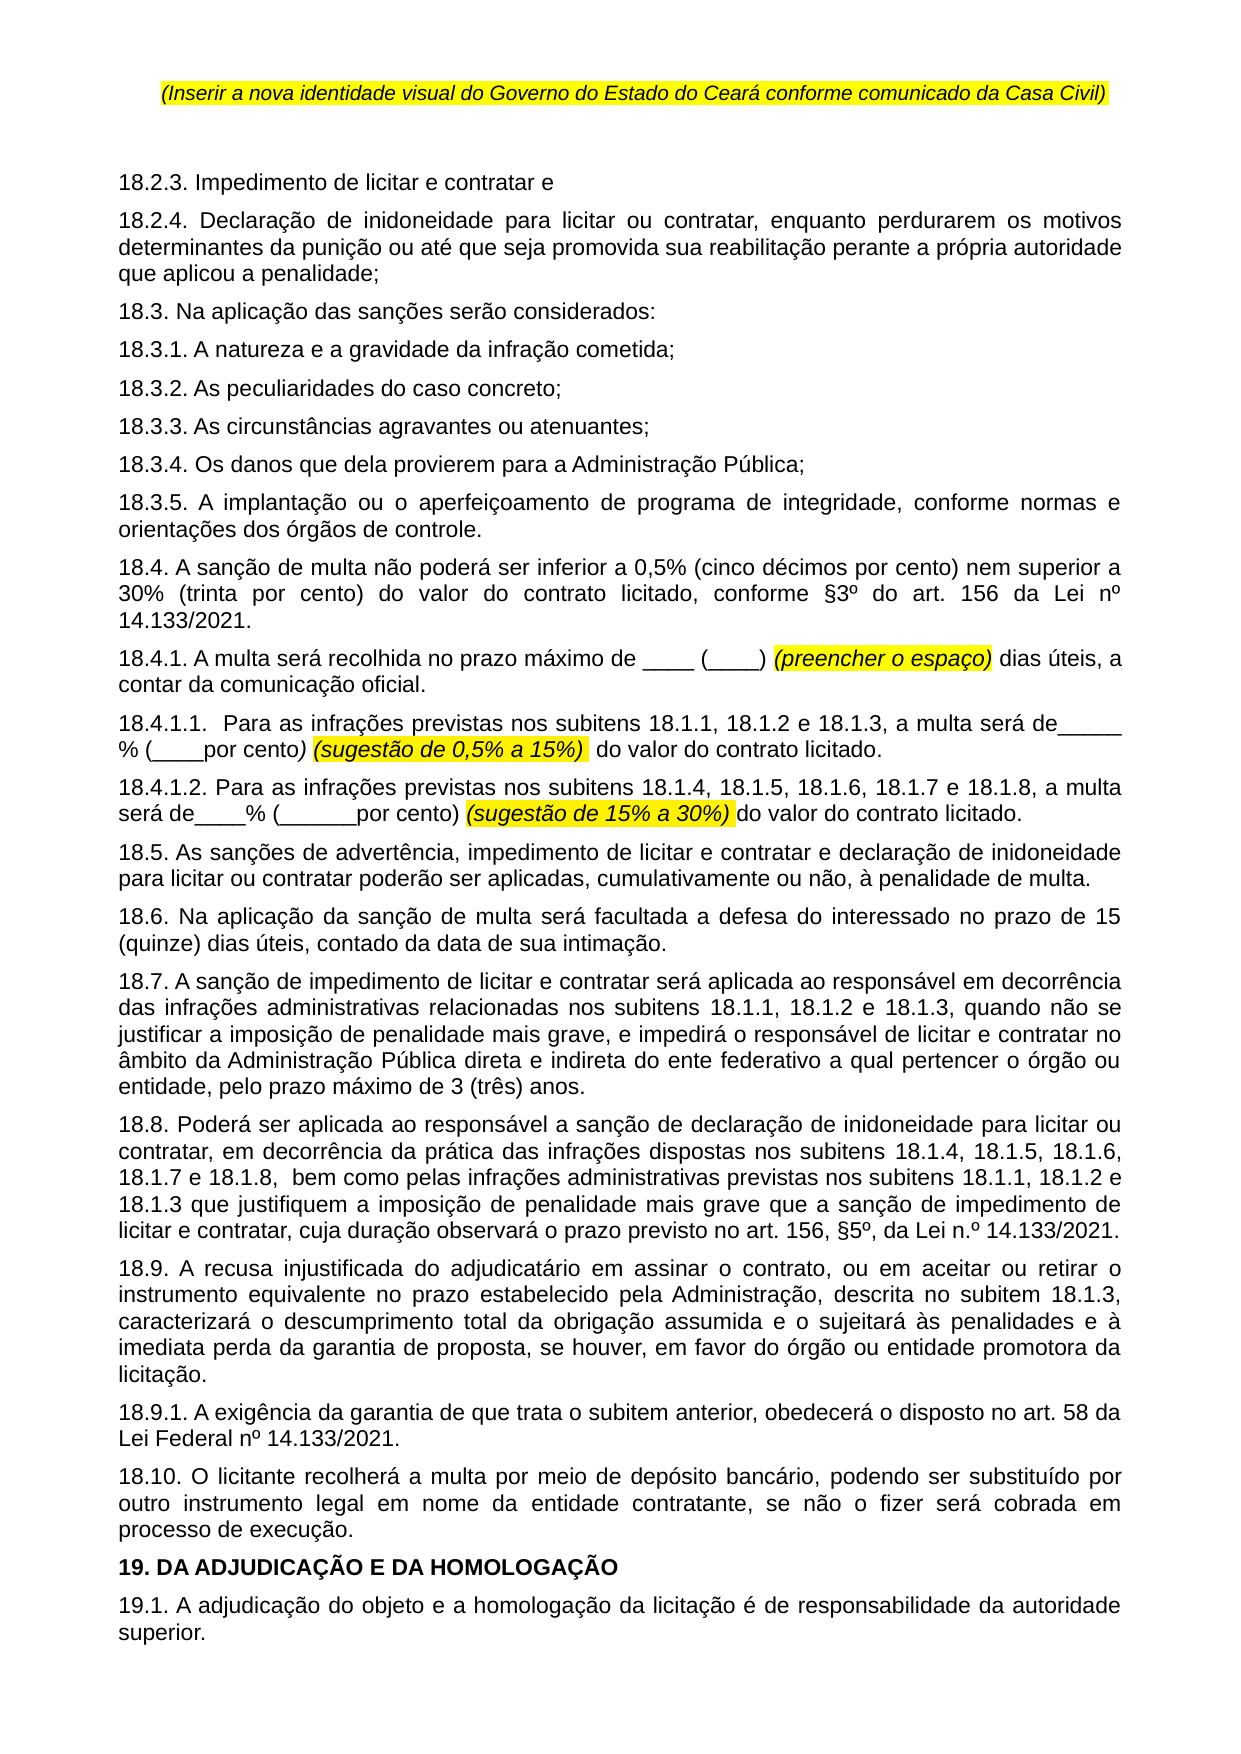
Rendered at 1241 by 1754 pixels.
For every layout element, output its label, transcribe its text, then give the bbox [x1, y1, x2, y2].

text 19. DA ADJUDICAÇÃO E DA HOMOLOGAÇÃO [118, 1554, 1122, 1581]
text 18.3.5. A implantação ou o aperfeiçoamento de programa de integridade, conforme normas e orientações dos órgãos de controle. [118, 489, 1122, 542]
text 18.3.4. Os danos que dela provierem para a Administração Pública; [118, 451, 1122, 477]
text 18.8. Poderá ser aplicada ao responsável a sanção de declaração de inidoneidade para licitar ou contratar, em decorrência da prática das infrações dispostas nos subitens 18.1.4, 18.1.5, 18.1.6, 18.1.7 e 18.1.8, bem como pelas infrações administrativas previstas nos subitens 18.1.1, 18.1.2 e 18.1.3 que justifiquem a imposição de penalidade mais grave que a sanção de impedimento de licitar e contratar, cuja duração observará o prazo previsto no art. 156, §5º, da Lei n.º 14.133/2021. [118, 1111, 1122, 1243]
text 18.5. As sanções de advertência, impedimento de licitar e contratar e declaração de inidoneidade para licitar ou contratar poderão ser aplicadas, cumulativamente ou não, à penalidade de multa. [118, 839, 1122, 891]
text 18.3.1. A natureza e a gravidade da infração cometida; [118, 336, 1122, 363]
text 18.4.1.1. Para as infrações previstas nos subitens 18.1.1, 18.1.2 e 18.1.3, a multa será de_____% (____por cento) (sugestão de 0,5% a 15%) do valor do contrato licitado. [118, 709, 1122, 762]
text 18.9.1. A exigência da garantia de que trata o subitem anterior, obedecerá o disposto no art. 58 da Lei Federal nº 14.133/2021. [118, 1399, 1122, 1451]
text 18.4.1. A multa será recolhida no prazo máximo de ____ (____) (preencher o espaço) dias úteis, a contar da comunicação oficial. [118, 645, 1122, 698]
text 18.3.2. As peculiaridades do caso concreto; [118, 375, 1122, 401]
text 18.2.3. Impedimento de licitar e contratar e [118, 169, 1122, 195]
text 18.3.3. As circunstâncias agravantes ou atenuantes; [118, 413, 1122, 439]
text 18.7. A sanção de impedimento de licitar e contratar será aplicada ao responsável em decorrência das infrações administrativas relacionadas nos subitens 18.1.1, 18.1.2 e 18.1.3, quando não se justificar a imposição de penalidade mais grave, e impedirá o responsável de licitar e contratar no âmbito da Administração Pública direta e indireta do ente federativo a qual pertencer o órgão ou entidade, pelo prazo máximo de 3 (três) anos. [118, 968, 1122, 1099]
text 18.3. Na aplicação das sanções serão considerados: [118, 298, 1122, 324]
text 18.4.1.2. Para as infrações previstas nos subitens 18.1.4, 18.1.5, 18.1.6, 18.1.7 e 18.1.8, a multa será de____% (______por cento) (sugestão de 15% a 30%) do valor do contrato licitado. [118, 774, 1122, 827]
text 18.4. A sanção de multa não poderá ser inferior a 0,5% (cinco décimos por cento) nem superior a 30% (trinta por cento) do valor do contrato licitado, conforme §3º do art. 156 da Lei nº 14.133/2021. [118, 554, 1122, 633]
text 18.6. Na aplicação da sanção de multa será facultada a defesa do interessado no prazo de 15 (quinze) dias úteis, contado da data de sua intimação. [118, 903, 1122, 956]
text 19.1. A adjudicação do objeto e a homologação da licitação é de responsabilidade da autoridade superior. [118, 1592, 1122, 1645]
text 18.10. O licitante recolherá a multa por meio de depósito bancário, podendo ser substituído por outro instrumento legal em nome da entidade contratante, se não o fizer será cobrada em processo de execução. [118, 1463, 1122, 1542]
text 18.2.4. Declaração de inidoneidade para licitar ou contratar, enquanto perdurarem os motivos determinantes da punição ou até que seja promovida sua reabilitação perante a própria autoridade que aplicou a penalidade; [118, 207, 1122, 286]
text 18.9. A recusa injustificada do adjudicatário em assinar o contrato, ou em aceitar ou retirar o instrumento equivalente no prazo estabelecido pela Administração, descrita no subitem 18.1.3, caracterizará o descumprimento total da obrigação assumida e o sujeitará às penalidades e à imediata perda da garantia de proposta, se houver, em favor do órgão ou entidade promotora da licitação. [118, 1255, 1122, 1387]
